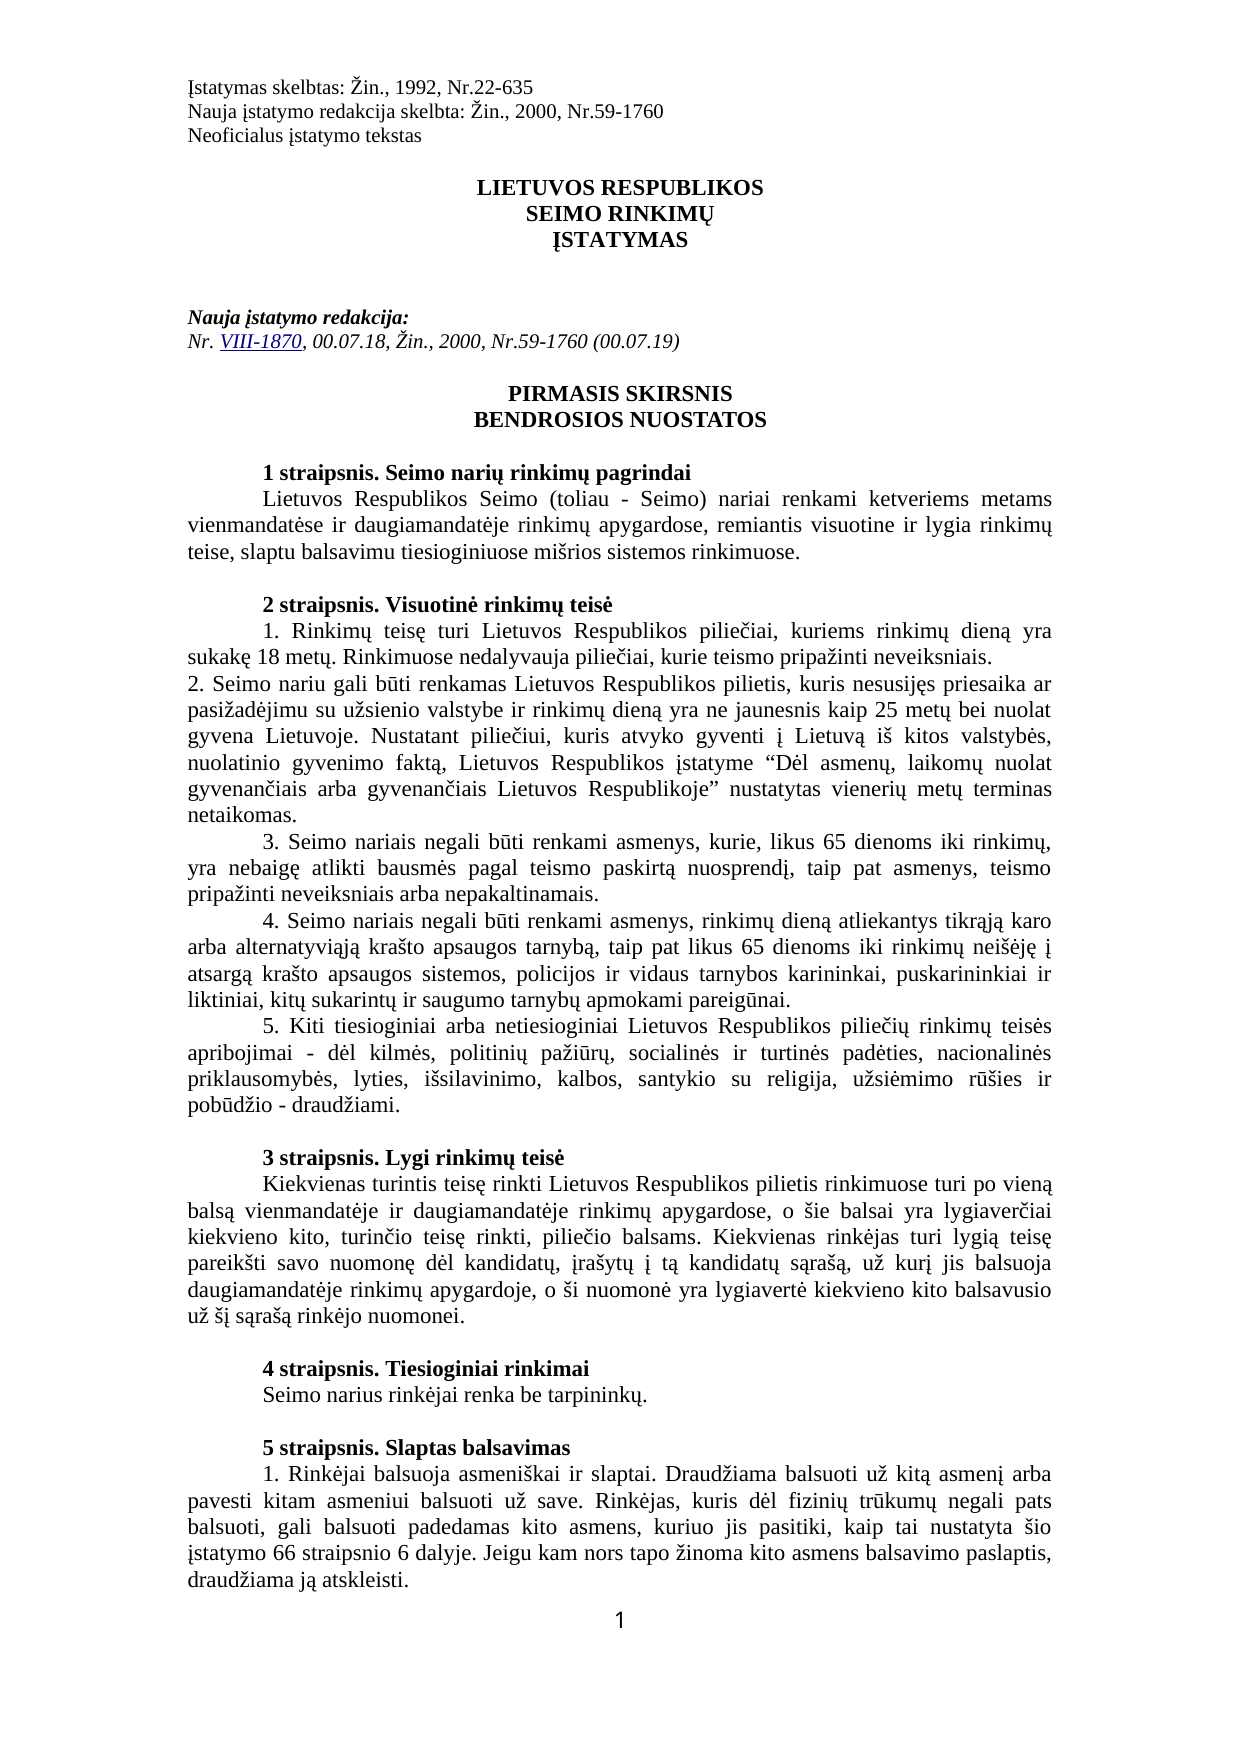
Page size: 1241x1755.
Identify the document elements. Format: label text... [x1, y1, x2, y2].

text Įstatymas skelbtas: Žin., 1992, Nr.22-635 [187, 75, 1053, 99]
text Lietuvos Respublikos Seimo (toliau - Seimo) nariai renkami ketveriems metams vienmandatėse ir daugiamandatėje rinkimų apygardose, remiantis visuotine ir lygia rinkimų teise, slaptu balsavimu tiesioginiuose mišrios sistemos rinkimuose. [187, 485, 1053, 564]
text LIETUVOS RESPUBLIKOS [187, 173, 1053, 200]
text Neoficialus įstatymo tekstas [187, 123, 1053, 147]
text 1. Rinkėjai balsuoja asmeniškai ir slaptai. Draudžiama balsuoti už kitą asmenį arba pavesti kitam asmeniui balsuoti už save. Rinkėjas, kuris dėl fizinių trūkumų negali pats balsuoti, gali balsuoti padedamas kito asmens, kuriuo jis pasitiki, kaip tai nustatyta šio įstatymo 66 straipsnio 6 dalyje. Jeigu kam nors tapo žinoma kito asmens balsavimo paslaptis, draudžiama ją atskleisti. [187, 1460, 1053, 1592]
subtitle 4 straipsnis. Tiesioginiai rinkimai [187, 1355, 1053, 1381]
subtitle BENDROSIOS NUOSTATOS [187, 406, 1053, 432]
text Nauja įstatymo redakcija: [187, 305, 1053, 329]
text Nauja įstatymo redakcija skelbta: Žin., 2000, Nr.59-1760 [187, 99, 1053, 123]
text 2. Seimo nariu gali būti renkamas Lietuvos Respublikos pilietis, kuris nesusijęs priesaika ar pasižadėjimu su užsienio valstybe ir rinkimų dieną yra ne jaunesnis kaip 25 metų bei nuolat gyvena Lietuvoje. Nustatant piliečiui, kuris atvyko gyventi į Lietuvą iš kitos valstybės, nuolatinio gyvenimo faktą, Lietuvos Respublikos įstatyme “Dėl asmenų, laikomų nuolat gyvenančiais arba gyvenančiais Lietuvos Respublikoje” nustatytas vienerių metų terminas netaikomas. [187, 670, 1053, 828]
text Kiekvienas turintis teisę rinkti Lietuvos Respublikos pilietis rinkimuose turi po vieną balsą vienmandatėje ir daugiamandatėje rinkimų apygardose, o šie balsai yra lygiaverčiai kiekvieno kito, turinčio teisę rinkti, piliečio balsams. Kiekvienas rinkėjas turi lygią teisę pareikšti savo nuomonę dėl kandidatų, įrašytų į tą kandidatų sąrašą, už kurį jis balsuoja daugiamandatėje rinkimų apygardoje, o ši nuomonė yra lygiavertė kiekvieno kito balsavusio už šį sąrašą rinkėjo nuomonei. [187, 1170, 1053, 1328]
subtitle PIRMASIS SKIRSNIS [187, 380, 1053, 406]
text Nr. VIII-1870, 00.07.18, Žin., 2000, Nr.59-1760 (00.07.19) [187, 329, 1053, 353]
subtitle 1 straipsnis. Seimo narių rinkimų pagrindai [187, 459, 1053, 485]
text 1. Rinkimų teisę turi Lietuvos Respublikos piliečiai, kuriems rinkimų dieną yra sukakę 18 metų. Rinkimuose nedalyvauja piliečiai, kurie teismo pripažinti neveiksniais. [187, 617, 1053, 670]
text Seimo narius rinkėjai renka be tarpininkų. [187, 1381, 1053, 1408]
text 3. Seimo nariais negali būti renkami asmenys, kurie, likus 65 dienoms iki rinkimų, yra nebaigę atlikti bausmės pagal teismo paskirtą nuosprendį, taip pat asmenys, teismo pripažinti neveiksniais arba nepakaltinamais. [187, 828, 1053, 907]
text 4. Seimo nariais negali būti renkami asmenys, rinkimų dieną atliekantys tikrąją karo arba alternatyviąją krašto apsaugos tarnybą, taip pat likus 65 dienoms iki rinkimų neišėję į atsargą krašto apsaugos sistemos, policijos ir vidaus tarnybos karininkai, puskarininkiai ir liktiniai, kitų sukarintų ir saugumo tarnybų apmokami pareigūnai. [187, 907, 1053, 1012]
subtitle 3 straipsnis. Lygi rinkimų teisė [187, 1144, 1053, 1170]
text SEIMO RINKIMŲ [187, 200, 1053, 226]
subtitle 2 straipsnis. Visuotinė rinkimų teisė [187, 591, 1053, 617]
text 5. Kiti tiesioginiai arba netiesioginiai Lietuvos Respublikos piliečių rinkimų teisės apribojimai - dėl kilmės, politinių pažiūrų, socialinės ir turtinės padėties, nacionalinės priklausomybės, lyties, išsilavinimo, kalbos, santykio su religija, užsiėmimo rūšies ir pobūdžio - draudžiami. [187, 1012, 1053, 1118]
subtitle 5 straipsnis. Slaptas balsavimas [187, 1434, 1053, 1460]
text ĮSTATYMAS [187, 226, 1053, 253]
